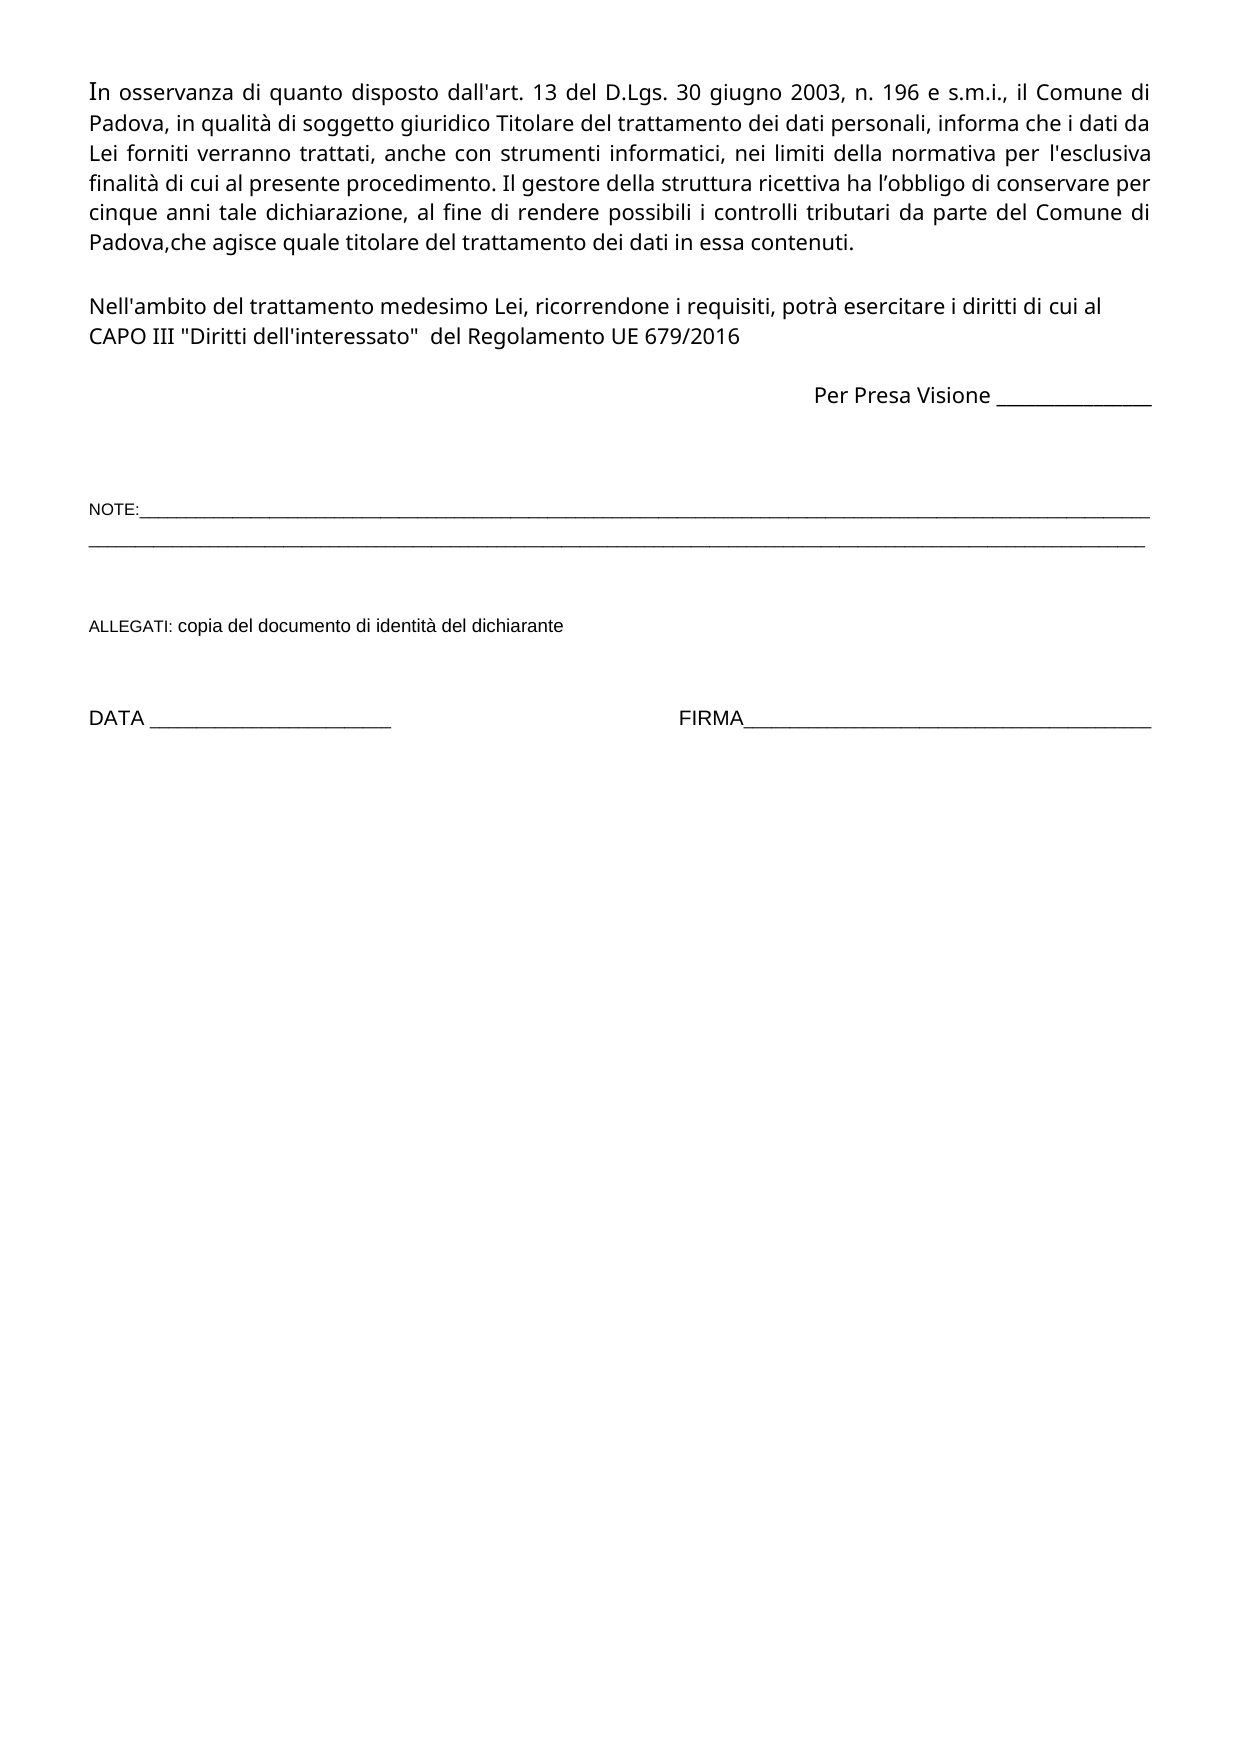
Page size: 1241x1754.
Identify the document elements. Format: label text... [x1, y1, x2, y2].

text DATA __________________________ FIRMA____________________________________________ [89, 706, 1152, 730]
text Per Presa Visione ________________ [89, 380, 1152, 410]
text NOTE:_______________________________________________________________________________________________________________________________________________________________________________________________________________________________ [89, 500, 1152, 548]
text ALLEGATI: copia del documento di identità del dichiarante [89, 615, 1152, 636]
text Nell'ambito del trattamento medesimo Lei, ricorrendone i requisiti, potrà esercitare i diritti di cui al CAPO III "Diritti dell'interessato" del Regolamento UE 679/2016 [89, 291, 1152, 351]
text In osservanza di quanto disposto dall'art. 13 del D.Lgs. 30 giugno 2003, n. 196 e s.m.i., il Comune di Padova, in qualità di soggetto giuridico Titolare del trattamento dei dati personali, informa che i dati da Lei forniti verranno trattati, anche con strumenti informatici, nei limiti della normativa per l'esclusiva finalità di cui al presente procedimento. Il gestore della struttura ricettiva ha l’obbligo di conservare per cinque anni tale dichiarazione, al fine di rendere possibili i controlli tributari da parte del Comune di Padova,che agisce quale titolare del trattamento dei dati in essa contenuti. [89, 74, 1152, 257]
